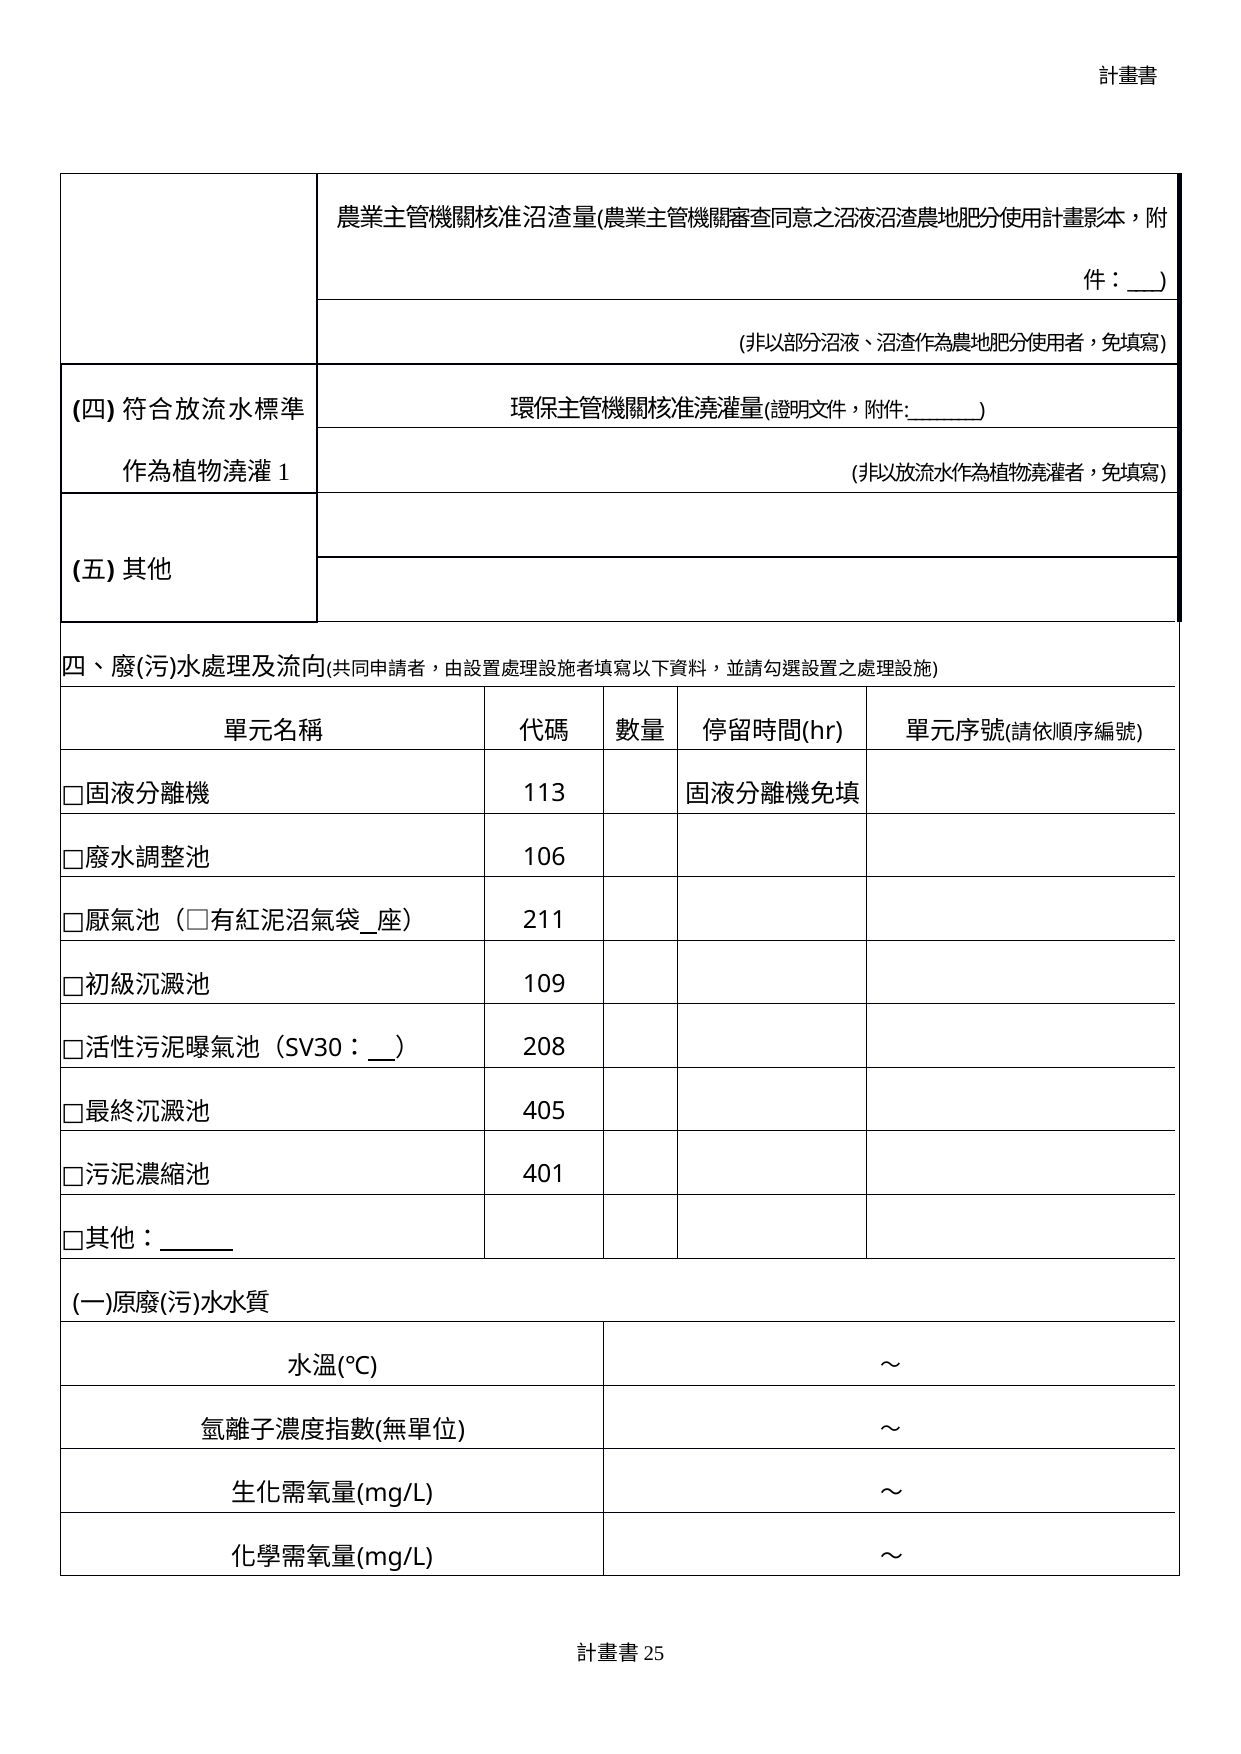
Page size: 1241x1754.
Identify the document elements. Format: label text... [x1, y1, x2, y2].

table_cell 單元序號(請依順序編號) [867, 687, 879, 749]
table_cell 停留時間(hr) [678, 687, 689, 749]
table_cell (非以放流水作為植物澆灌者，免填寫) [318, 428, 1177, 492]
table_cell [318, 558, 329, 621]
table_cell [318, 493, 1177, 556]
table_cell 其他 [62, 494, 316, 621]
table_cell 符合放流水標準作為植物澆灌1 [62, 365, 316, 492]
table_cell (非以部分沼液、沼渣作為農地肥分使用者，免填寫) [318, 300, 329, 363]
table_cell 數量 [604, 687, 615, 749]
table_cell 單元名稱 [473, 687, 484, 749]
table_cell 數量 [666, 687, 677, 749]
table_cell (一)原廢(污)水水質 [1168, 1258, 1179, 1321]
table_cell [1168, 558, 1177, 621]
table_cell 環保主管機關核准澆灌量(證明文件，附件:__________) [318, 365, 329, 427]
table_cell 農業主管機關核准沼渣量(農業主管機關審查同意之沼液沼渣農地肥分使用計畫影本，附件：____) [318, 174, 329, 299]
table_cell [61, 174, 316, 363]
table_cell (非以部分沼液、沼渣作為農地肥分使用者，免填寫) [1168, 300, 1177, 363]
table_cell 單元名稱 [61, 687, 72, 749]
table_cell 單元序號(請依順序編號) [1168, 686, 1179, 749]
table_cell 四、廢(污)水處理及流向(共同申請者，由設置處理設施者填寫以下資料，並請勾選設置之處理設施) [318, 621, 1179, 686]
table_cell 停留時間(hr) [856, 687, 866, 749]
table_cell 農業主管機關核准沼渣量(農業主管機關審查同意之沼液沼渣農地肥分使用計畫影本，附件：____) [1168, 174, 1177, 299]
table_cell 代碼 [592, 687, 603, 749]
table_cell (一)原廢(污)水水質 [61, 1259, 72, 1321]
table_cell 代碼 [485, 687, 496, 749]
